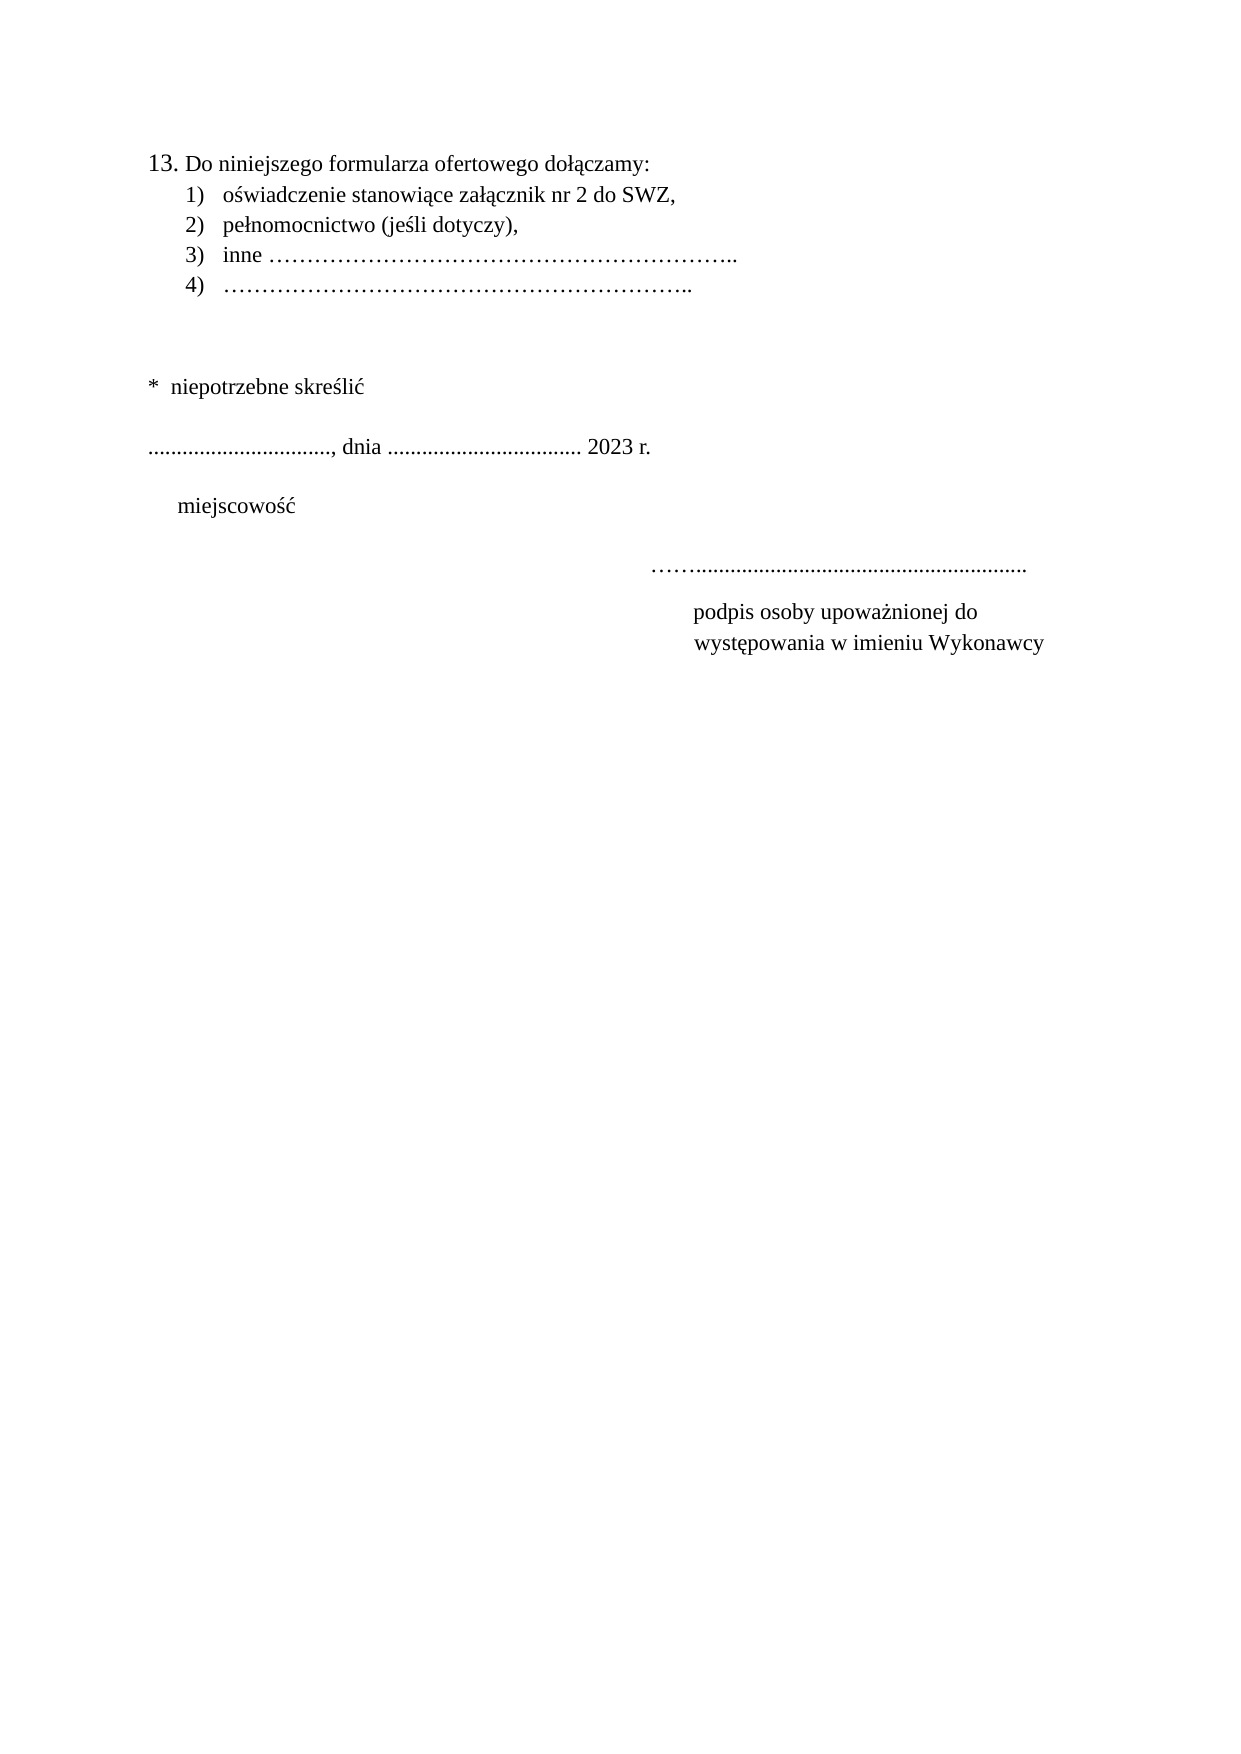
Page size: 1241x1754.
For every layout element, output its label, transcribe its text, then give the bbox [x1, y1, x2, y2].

list inne …………………………………………………….. [185, 241, 1093, 267]
text podpis osoby upoważnionej do występowania w imieniu Wykonawcy [487, 598, 1093, 655]
list Do niniejszego formularza ofertowego dołączamy: [148, 148, 1093, 176]
text …….......................................................... [148, 551, 1093, 578]
text miejscowość [148, 492, 1093, 518]
list pełnomocnictwo (jeśli dotyczy), [185, 211, 1093, 237]
list …………………………………………………….. [185, 271, 1093, 298]
text * niepotrzebne skreślić [148, 373, 1093, 400]
list oświadczenie stanowiące załącznik nr 2 do SWZ, [185, 181, 1093, 207]
text ................................, dnia .................................. 2023 r. [148, 433, 1093, 459]
